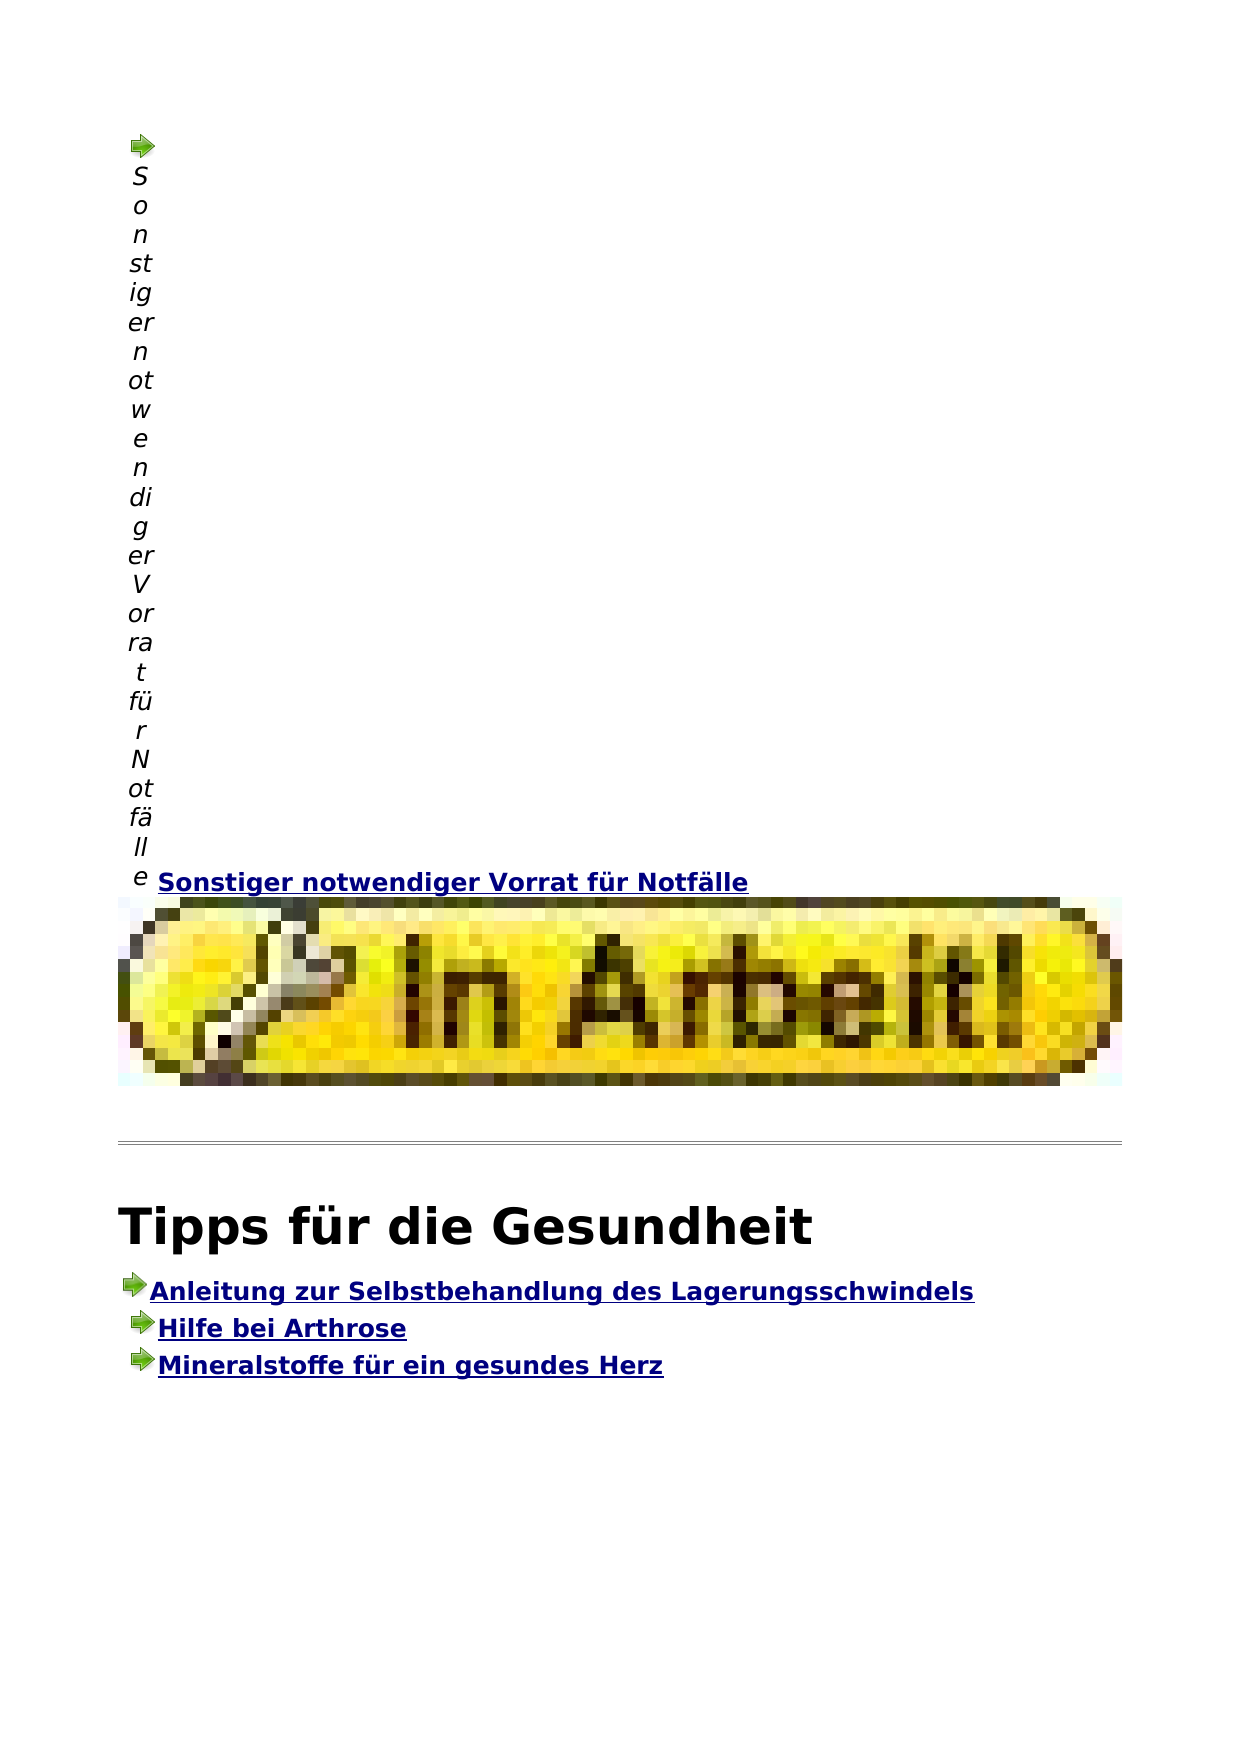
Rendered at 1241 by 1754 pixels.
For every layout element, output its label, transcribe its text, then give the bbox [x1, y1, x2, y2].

picture [118, 1268, 150, 1301]
text Sonstiger notwendiger Vorrat für Notfälle [118, 118, 1122, 897]
text Sonstiger notwendiger Vorrat für Notfälle [126, 162, 157, 891]
picture [126, 1306, 158, 1338]
picture [118, 897, 1123, 1086]
picture [126, 130, 158, 162]
subtitle Tipps für die Gesundheit [118, 1198, 1122, 1256]
text [118, 1086, 1122, 1114]
text Anleitung zur Selbstbehandlung des Lagerungsschwindels Hilfe bei Arthrose Mineralstoffe für ein gesundes Herz [118, 1269, 1122, 1381]
picture [126, 1343, 158, 1375]
